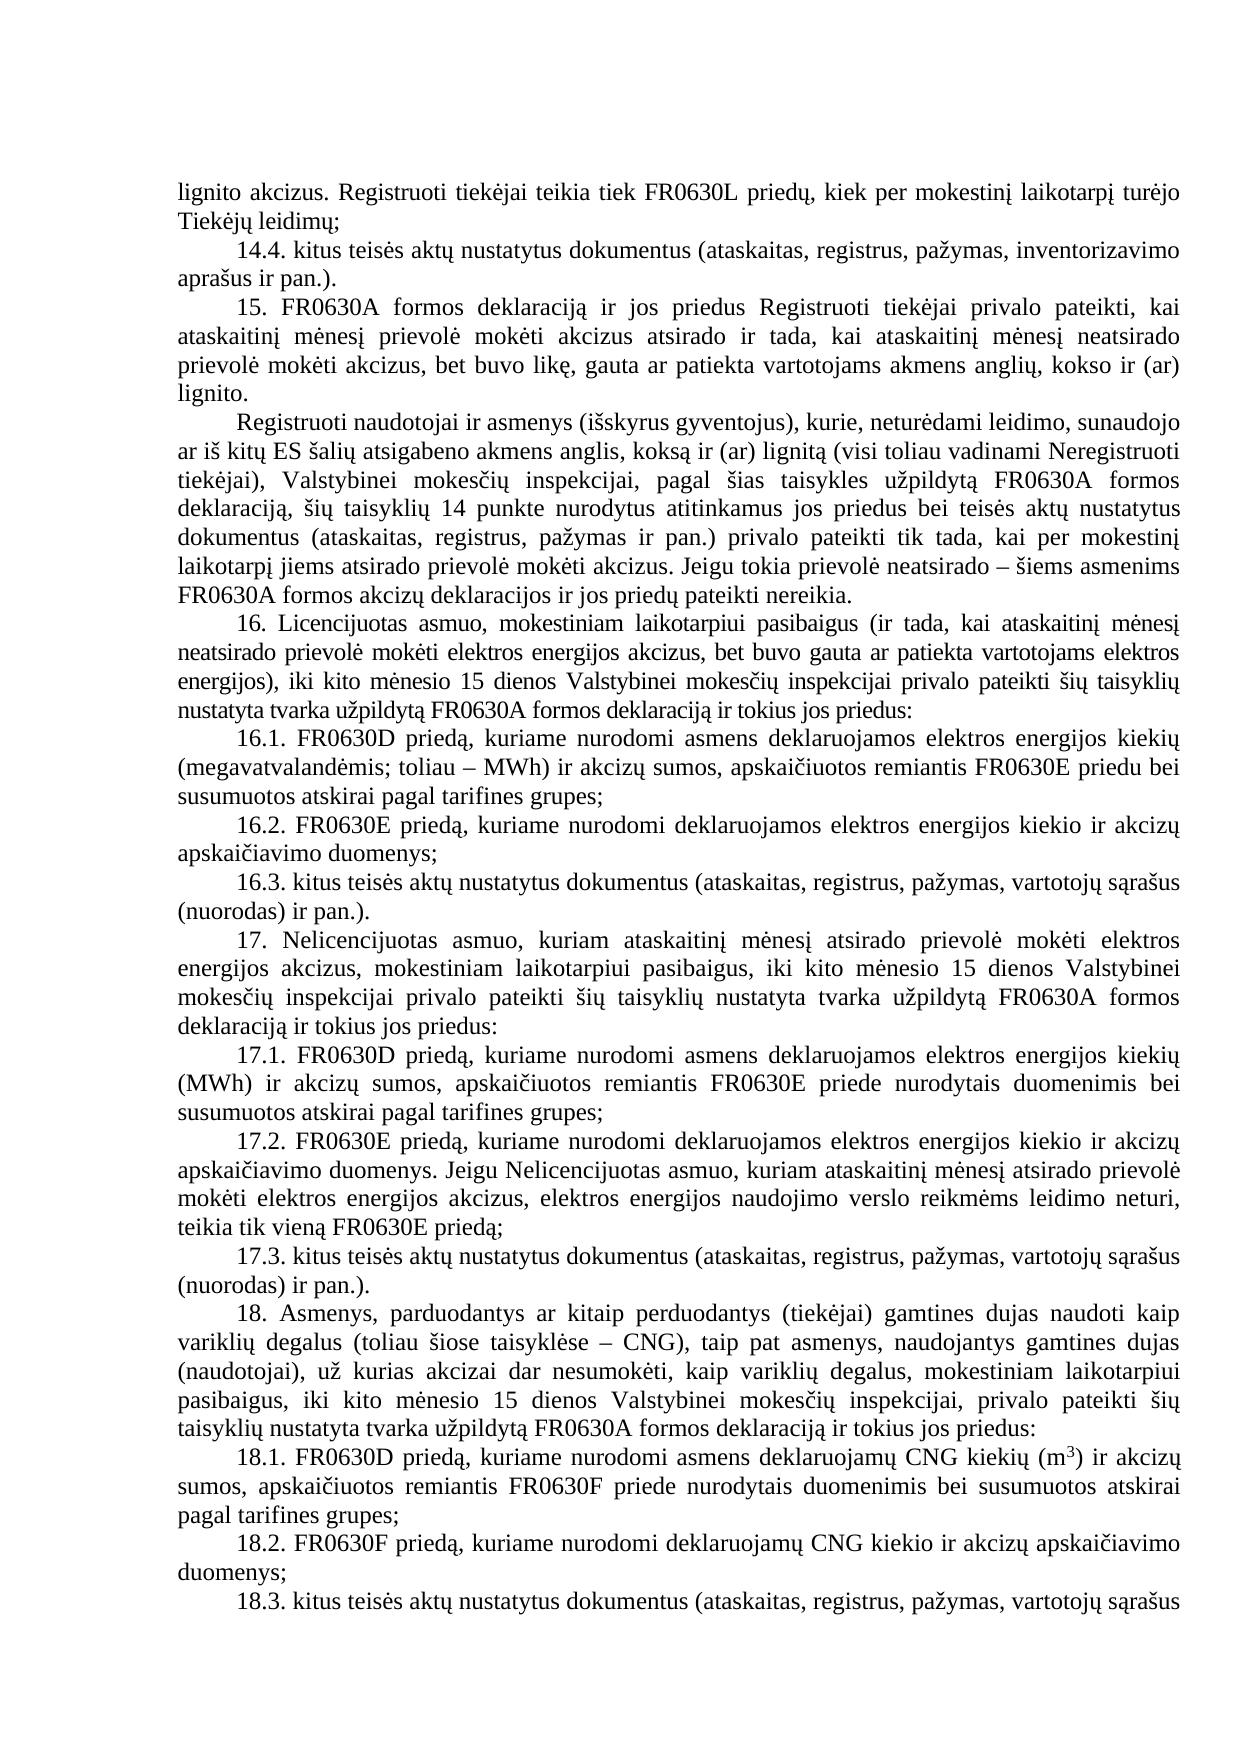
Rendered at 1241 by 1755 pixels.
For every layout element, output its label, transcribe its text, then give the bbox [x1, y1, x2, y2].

text 17.2. FR0630E priedą, kuriame nurodomi deklaruojamos elektros energijos kiekio ir akcizų apskaičiavimo duomenys. Jeigu Nelicencijuotas asmuo, kuriam ataskaitinį mėnesį atsirado prievolė mokėti elektros energijos akcizus, elektros energijos naudojimo verslo reikmėms leidimo neturi, teikia tik vieną FR0630E priedą; [177, 1126, 1181, 1241]
text Registruoti naudotojai ir asmenys (išskyrus gyventojus), kurie, neturėdami leidimo, sunaudojo ar iš kitų ES šalių atsigabeno akmens anglis, koksą ir (ar) lignitą (visi toliau vadinami Neregistruoti tiekėjai), Valstybinei mokesčių inspekcijai, pagal šias taisykles užpildytą FR0630A formos deklaraciją, šių taisyklių 14 punkte nurodytus atitinkamus jos priedus bei teisės aktų nustatytus dokumentus (ataskaitas, registrus, pažymas ir pan.) privalo pateikti tik tada, kai per mokestinį laikotarpį jiems atsirado prievolė mokėti akcizus. Jeigu tokia prievolė neatsirado – šiems asmenims FR0630A formos akcizų deklaracijos ir jos priedų pateikti nereikia. [177, 407, 1181, 608]
text 18.2. FR0630F priedą, kuriame nurodomi deklaruojamų CNG kiekio ir akcizų apskaičiavimo duomenys; [177, 1528, 1181, 1586]
text 17.1. FR0630D priedą, kuriame nurodomi asmens deklaruojamos elektros energijos kiekių (MWh) ir akcizų sumos, apskaičiuotos remiantis FR0630E priede nurodytais duomenimis bei susumuotos atskirai pagal tarifines grupes; [177, 1040, 1181, 1126]
text 16. Licencijuotas asmuo, mokestiniam laikotarpiui pasibaigus (ir tada, kai ataskaitinį mėnesį neatsirado prievolė mokėti elektros energijos akcizus, bet buvo gauta ar patiekta vartotojams elektros energijos), iki kito mėnesio 15 dienos Valstybinei mokesčių inspekcijai privalo pateikti šių taisyklių nustatyta tvarka užpildytą FR0630A formos deklaraciją ir tokius jos priedus: [177, 608, 1181, 723]
text 16.3. kitus teisės aktų nustatytus dokumentus (ataskaitas, registrus, pažymas, vartotojų sąrašus (nuorodas) ir pan.). [177, 867, 1181, 925]
text 15. FR0630A formos deklaraciją ir jos priedus Registruoti tiekėjai privalo pateikti, kai ataskaitinį mėnesį prievolė mokėti akcizus atsirado ir tada, kai ataskaitinį mėnesį neatsirado prievolė mokėti akcizus, bet buvo likę, gauta ar patiekta vartotojams akmens anglių, kokso ir (ar) lignito. [177, 292, 1181, 407]
text 17. Nelicencijuotas asmuo, kuriam ataskaitinį mėnesį atsirado prievolė mokėti elektros energijos akcizus, mokestiniam laikotarpiui pasibaigus, iki kito mėnesio 15 dienos Valstybinei mokesčių inspekcijai privalo pateikti šių taisyklių nustatyta tvarka užpildytą FR0630A formos deklaraciją ir tokius jos priedus: [177, 925, 1181, 1040]
text 16.2. FR0630E priedą, kuriame nurodomi deklaruojamos elektros energijos kiekio ir akcizų apskaičiavimo duomenys; [177, 810, 1181, 867]
text 14.4. kitus teisės aktų nustatytus dokumentus (ataskaitas, registrus, pažymas, inventorizavimo aprašus ir pan.). [177, 235, 1181, 292]
text 17.3. kitus teisės aktų nustatytus dokumentus (ataskaitas, registrus, pažymas, vartotojų sąrašus (nuorodas) ir pan.). [177, 1241, 1181, 1298]
text 16.1. FR0630D priedą, kuriame nurodomi asmens deklaruojamos elektros energijos kiekių (megavatvalandėmis; toliau – MWh) ir akcizų sumos, apskaičiuotos remiantis FR0630E priedu bei susumuotos atskirai pagal tarifines grupes; [177, 723, 1181, 810]
text lignito akcizus. Registruoti tiekėjai teikia tiek FR0630L priedų, kiek per mokestinį laikotarpį turėjo Tiekėjų leidimų; [177, 177, 1181, 235]
text 18. Asmenys, parduodantys ar kitaip perduodantys (tiekėjai) gamtines dujas naudoti kaip variklių degalus (toliau šiose taisyklėse – CNG), taip pat asmenys, naudojantys gamtines dujas (naudotojai), už kurias akcizai dar nesumokėti, kaip variklių degalus, mokestiniam laikotarpiui pasibaigus, iki kito mėnesio 15 dienos Valstybinei mokesčių inspekcijai, privalo pateikti šių taisyklių nustatyta tvarka užpildytą FR0630A formos deklaraciją ir tokius jos priedus: [177, 1298, 1181, 1442]
text 18.3. kitus teisės aktų nustatytus dokumentus (ataskaitas, registrus, pažymas, vartotojų sąrašus [177, 1586, 1181, 1615]
text 18.1. FR0630D priedą, kuriame nurodomi asmens deklaruojamų CNG kiekių (m3) ir akcizų sumos, apskaičiuotos remiantis FR0630F priede nurodytais duomenimis bei susumuotos atskirai pagal tarifines grupes; [177, 1442, 1181, 1528]
